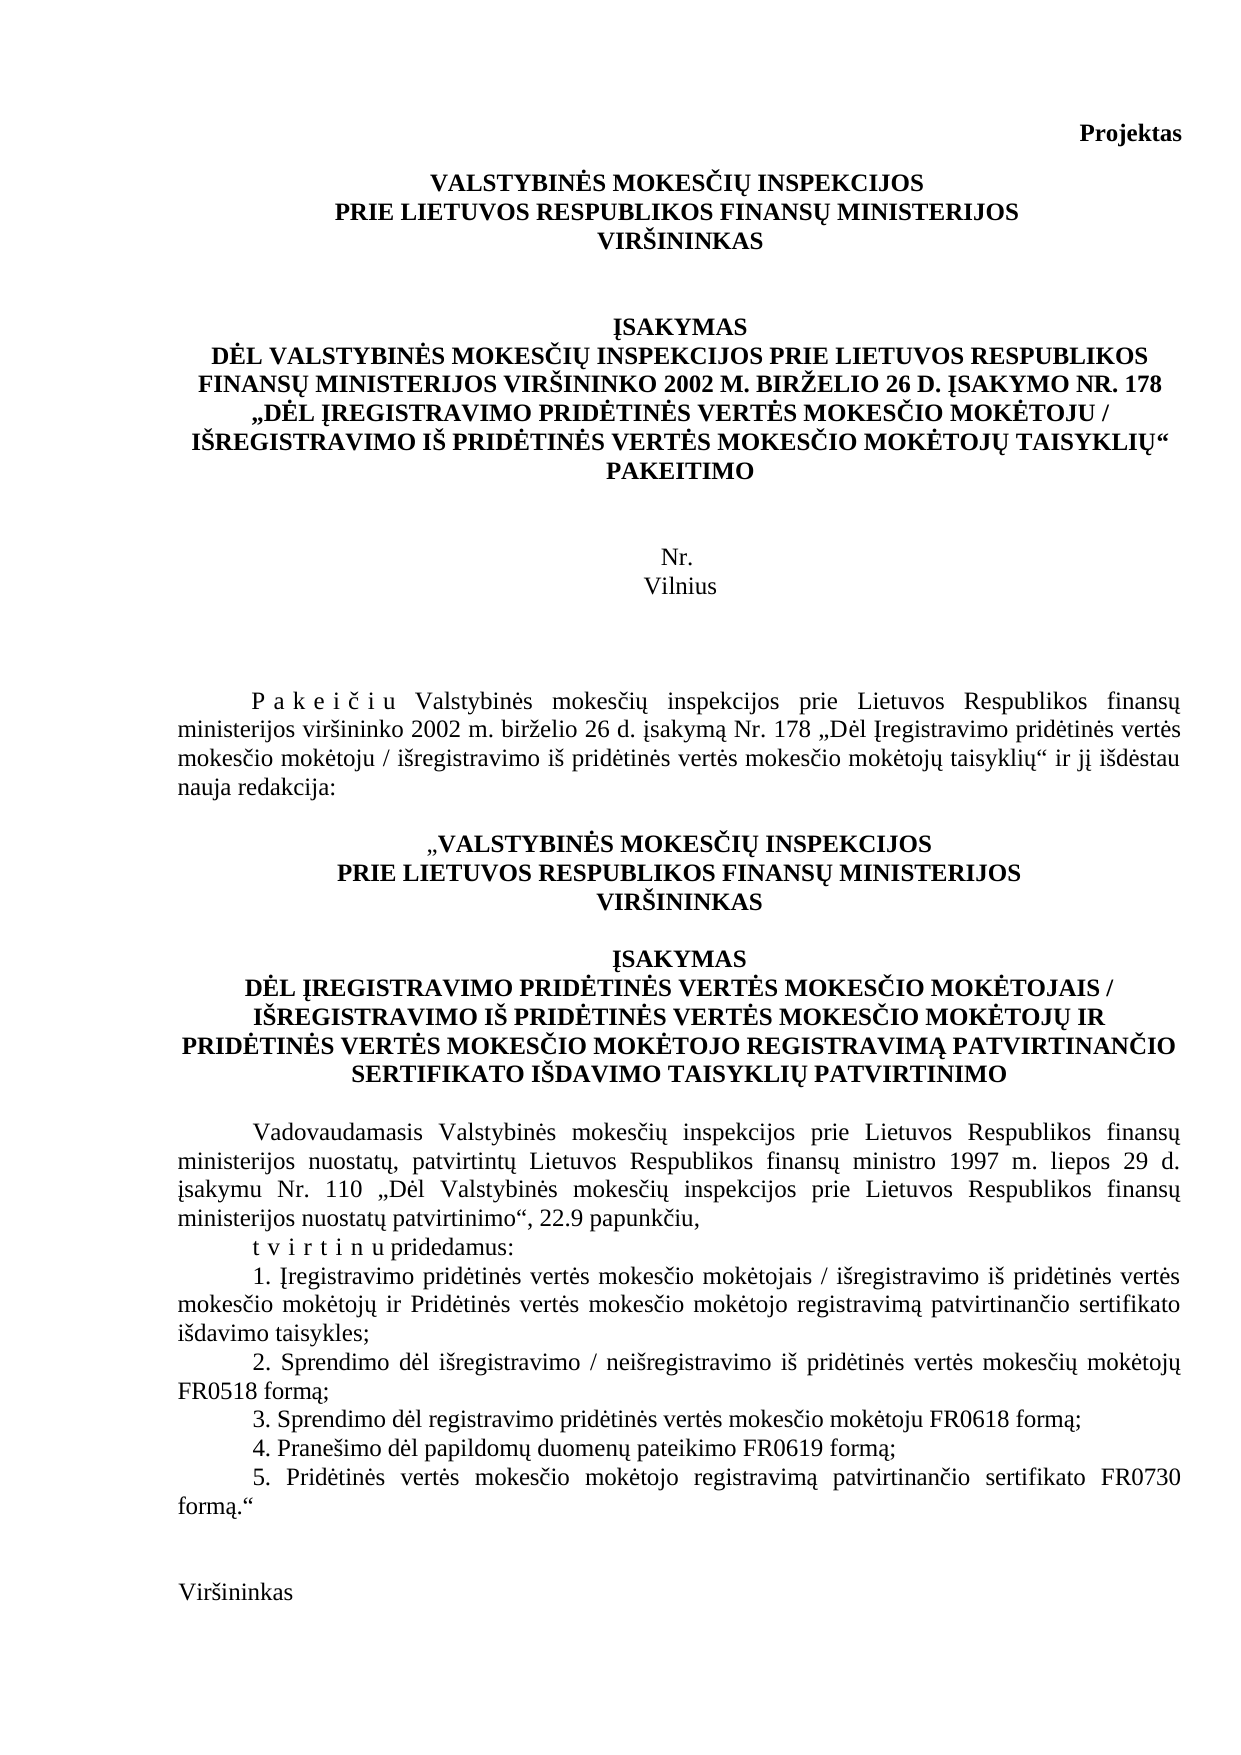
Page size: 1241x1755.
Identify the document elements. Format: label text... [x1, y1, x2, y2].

table_cell Vilnius [178, 571, 1182, 599]
table_cell [178, 255, 1182, 283]
table_header Viršininkas [178, 1548, 591, 1634]
table_cell VALSTYBINĖS MOKESČIŲ INSPEKCIJOS PRIE LIETUVOS RESPUBLIKOS FINANSŲ MINISTERIJOS VIRŠININKAS [178, 168, 1182, 254]
table_cell ĮSAKYMAS [178, 312, 1182, 341]
table_cell [178, 283, 1182, 312]
text tvirtinu pridedamus: [177, 1232, 1181, 1261]
table_header [591, 1548, 828, 1634]
text Vadovaudamasis Valstybinės mokesčių inspekcijos prie Lietuvos Respublikos finansų ministerijos nuostatų, patvirtintų Lietuvos Respublikos finansų ministro 1997 m. liepos 29 d. įsakymu Nr. 110 „Dėl Valstybinės mokesčių inspekcijos prie Lietuvos Respublikos finansų ministerijos nuostatų patvirtinimo“, 22.9 papunkčiu, [177, 1117, 1181, 1232]
table_cell DĖL VALSTYBINĖS MOKESČIŲ INSPEKCIJOS PRIE LIETUVOS RESPUBLIKOS FINANSŲ MINISTERIJOS VIRŠININKO 2002 M. BIRŽELIO 26 D. ĮSAKYMO NR. 178 „DĖL ĮREGISTRAVIMO PRIDĖTINĖS VERTĖS MOKESČIO MOKĖTOJU / IŠREGISTRAVIMO IŠ PRIDĖTINĖS VERTĖS MOKESČIO MOKĖTOJŲ TAISYKLIŲ“ PAKEITIMO [178, 341, 1182, 484]
text „VALSTYBINĖS MOKESČIŲ INSPEKCIJOS [177, 829, 1181, 858]
table_header Projektas [178, 118, 1182, 168]
text 5. Pridėtinės vertės mokesčio mokėtojo registravimą patvirtinančio sertifikato FR0730 formą.“ [177, 1462, 1181, 1519]
table_cell [178, 485, 1182, 513]
table_cell [178, 628, 1182, 657]
text 3. Sprendimo dėl registravimo pridėtinės vertės mokesčio mokėtoju FR0618 formą; [177, 1404, 1181, 1433]
table_cell Nr. [178, 542, 1182, 571]
text PRIE LIETUVOS RESPUBLIKOS FINANSŲ MINISTERIJOS [177, 858, 1181, 887]
table_cell [178, 600, 1182, 628]
text DĖL ĮREGISTRAVIMO PRIDĖTINĖS VERTĖS MOKESČIO MOKĖTOJAIS / IŠREGISTRAVIMO IŠ PRIDĖTINĖS VERTĖS MOKESČIO MOKĖTOJŲ IR PRIDĖTINĖS VERTĖS MOKESČIO MOKĖTOJO REGISTRAVIMĄ PATVIRTINANČIO SERTIFIKATO IŠDAVIMO TAISYKLIŲ PATVIRTINIMO [177, 973, 1181, 1088]
text Pakeičiu Valstybinės mokesčių inspekcijos prie Lietuvos Respublikos finansų ministerijos viršininko 2002 m. birželio 26 d. įsakymą Nr. 178 „Dėl Įregistravimo pridėtinės vertės mokesčio mokėtoju / išregistravimo iš pridėtinės vertės mokesčio mokėtojų taisyklių“ ir jį išdėstau nauja redakcija: [177, 686, 1181, 801]
text 4. Pranešimo dėl papildomų duomenų pateikimo FR0619 formą; [177, 1433, 1181, 1462]
text 1. Įregistravimo pridėtinės vertės mokesčio mokėtojais / išregistravimo iš pridėtinės vertės mokesčio mokėtojų ir Pridėtinės vertės mokesčio mokėtojo registravimą patvirtinančio sertifikato išdavimo taisykles; [177, 1261, 1181, 1347]
text ĮSAKYMAS [177, 944, 1181, 973]
table_cell [178, 513, 1182, 542]
text 2. Sprendimo dėl išregistravimo / neišregistravimo iš pridėtinės vertės mokesčių mokėtojų FR0518 formą; [177, 1347, 1181, 1404]
text VIRŠININKAS [177, 887, 1181, 916]
